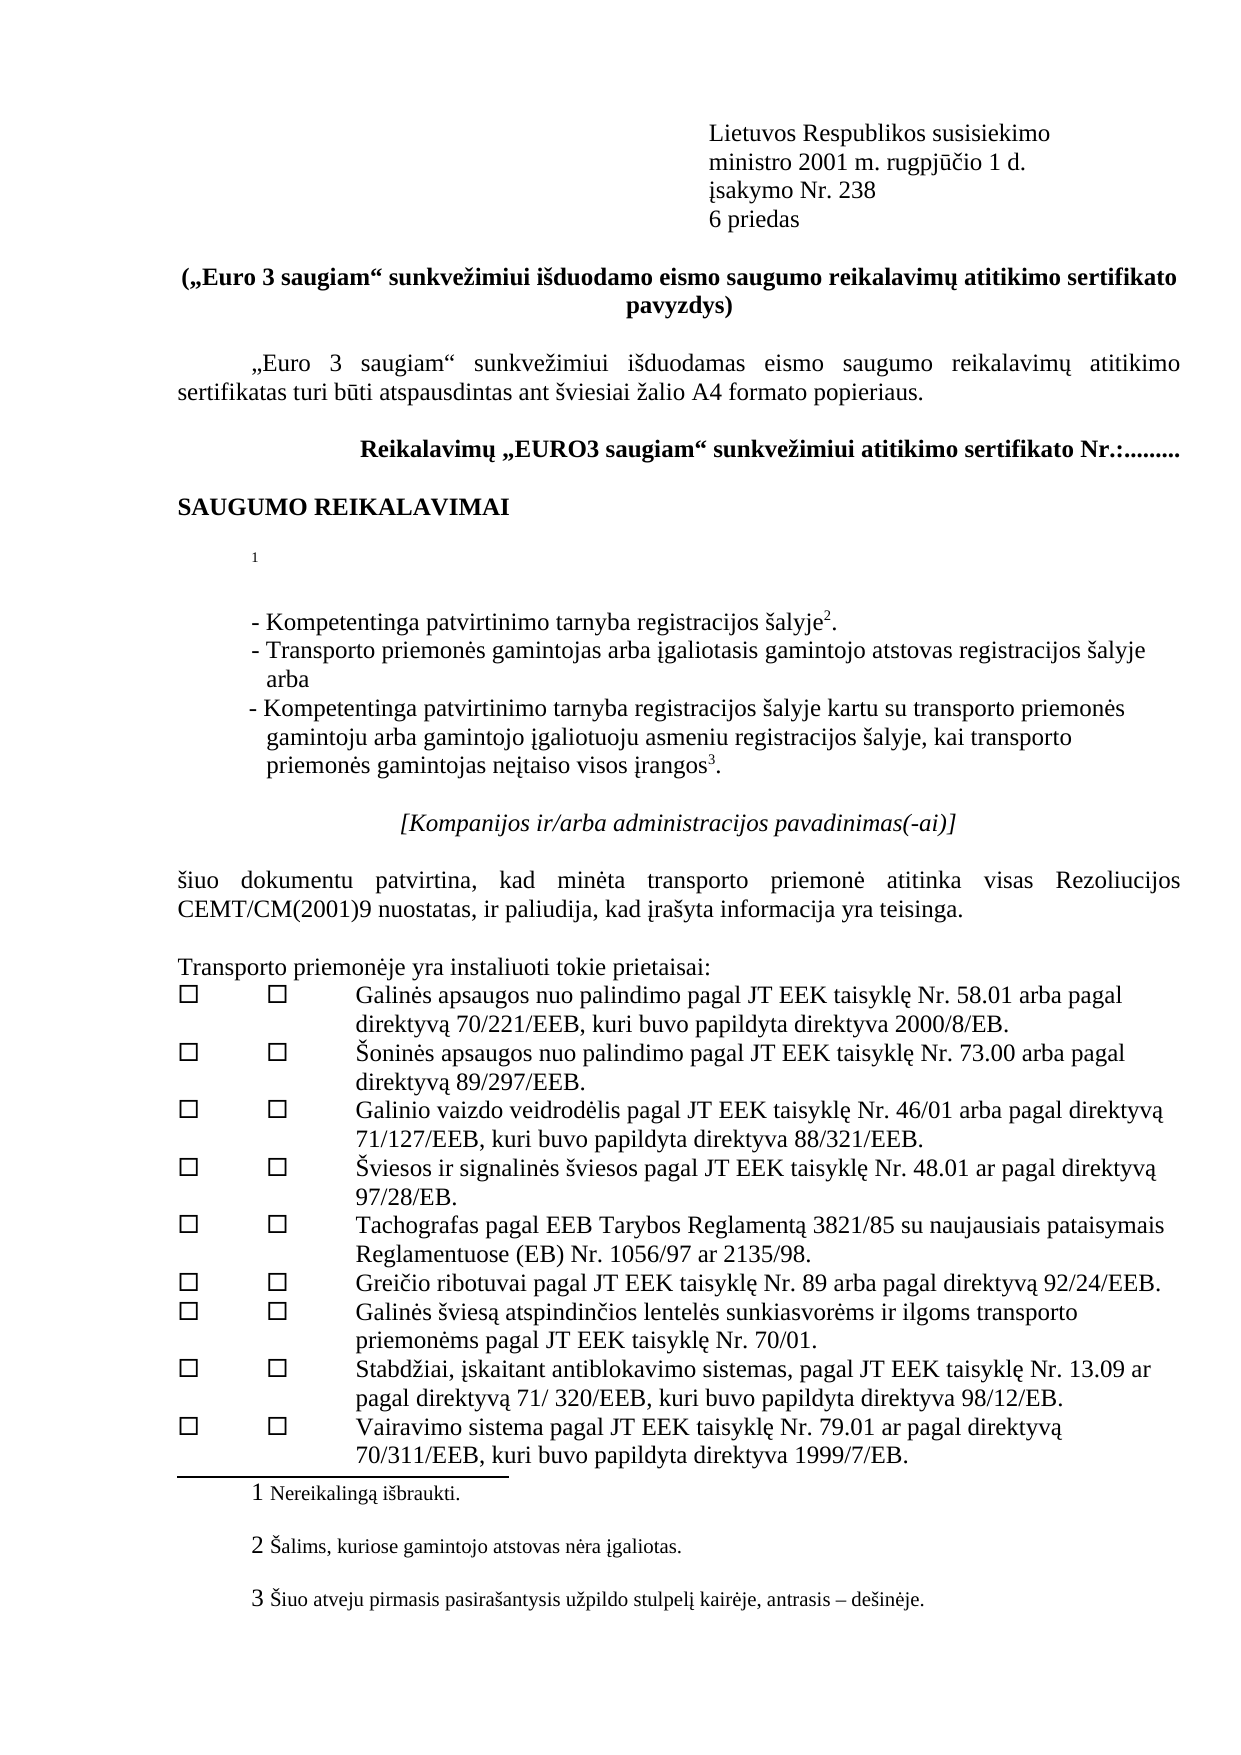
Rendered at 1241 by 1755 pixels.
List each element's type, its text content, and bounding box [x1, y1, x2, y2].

text [Kompanijos ir/arba administracijos pavadinimas(-ai)] [177, 808, 1181, 837]
text įsakymo Nr. 238 [177, 176, 1181, 204]
text Lietuvos Respublikos susisiekimo [177, 118, 1181, 147]
text arba [177, 664, 1181, 693]
text priemonės gamintojas neįtaiso visos įrangos. [177, 751, 1181, 779]
text šiuo dokumentu patvirtina, kad minėta transporto priemonė atitinka visas Rezoliucijos CEMT/CM(2001)9 nuostatas, ir paliudija, kad įrašyta informacija yra teisinga. [177, 866, 1181, 923]
text Šiuo atveju pirmasis pasirašantysis užpildo stulpelį kairėje, antrasis – dešinėje. [177, 1583, 1181, 1612]
text   Greičio ribotuvai pagal JT EEK taisyklę Nr. 89 arba pagal direktyvą 92/24/EEB. [177, 1268, 1181, 1297]
text Reglamentuose (EB) Nr. 1056/97 ar 2135/98. [177, 1239, 1181, 1268]
text direktyvą 70/221/EEB, kuri buvo papildyta direktyva 2000/8/EB. [177, 1009, 1181, 1038]
text - Transporto priemonės gamintojas arba įgaliotasis gamintojo atstovas registracijos šalyje [177, 636, 1181, 664]
text Šalims, kuriose gamintojo atstovas nėra įgaliotas. [177, 1530, 1181, 1559]
text „Euro 3 saugiam“ sunkvežimiui išduodamas eismo saugumo reikalavimų atitikimo sertifikatas turi būti atspausdintas ant šviesiai žalio A4 formato popieriaus. [177, 348, 1181, 406]
text Nereikalingą išbraukti. [177, 1477, 1181, 1506]
text priemonėms pagal JT EEK taisyklę Nr. 70/01. [177, 1326, 1181, 1354]
text ministro 2001 m. rugpjūčio 1 d. [177, 147, 1181, 176]
text   Galinės apsaugos nuo palindimo pagal JT EEK taisyklę Nr. 58.01 arba pagal [177, 981, 1181, 1009]
text   Vairavimo sistema pagal JT EEK taisyklę Nr. 79.01 ar pagal direktyvą [177, 1412, 1181, 1441]
text Reikalavimų „EURO3 saugiam“ sunkvežimiui atitikimo sertifikato Nr.:......... [177, 434, 1181, 463]
text 71/127/EEB, kuri buvo papildyta direktyva 88/321/EEB. [177, 1124, 1181, 1153]
text pagal direktyvą 71/ 320/EEB, kuri buvo papildyta direktyva 98/12/EB. [177, 1383, 1181, 1412]
text   Šoninės apsaugos nuo palindimo pagal JT EEK taisyklę Nr. 73.00 arba pagal [177, 1038, 1181, 1067]
text SAUGUMO REIKALAVIMAI [177, 492, 1181, 521]
text gamintoju arba gamintojo įgaliotuoju asmeniu registracijos šalyje, kai transporto [177, 722, 1181, 751]
text 6 priedas [177, 204, 1181, 233]
text 97/28/EB. [177, 1182, 1181, 1211]
text Transporto priemonėje yra instaliuoti tokie prietaisai: [177, 952, 1181, 981]
text   Šviesos ir signalinės šviesos pagal JT EEK taisyklę Nr. 48.01 ar pagal direktyvą [177, 1153, 1181, 1182]
text   Stabdžiai, įskaitant antiblokavimo sistemas, pagal JT EEK taisyklę Nr. 13.09 ar [177, 1354, 1181, 1383]
text - Kompetentinga patvirtinimo tarnyba registracijos šalyje kartu su transporto priemonės [177, 693, 1181, 722]
text - Kompetentinga patvirtinimo tarnyba registracijos šalyje. [177, 607, 1181, 636]
text 70/311/EEB, kuri buvo papildyta direktyva 1999/7/EB. [177, 1441, 1181, 1469]
text   Galinio vaizdo veidrodėlis pagal JT EEK taisyklę Nr. 46/01 arba pagal direktyvą [177, 1096, 1181, 1124]
text   Galinės šviesą atspindinčios lentelės sunkiasvorėms ir ilgoms transporto [177, 1297, 1181, 1326]
text direktyvą 89/297/EEB. [177, 1067, 1181, 1096]
text („Euro 3 saugiam“ sunkvežimiui išduodamo eismo saugumo reikalavimų atitikimo sertifikato pavyzdys) [177, 262, 1181, 319]
text   Tachografas pagal EEB Tarybos Reglamentą 3821/85 su naujausiais pataisymais [177, 1211, 1181, 1239]
